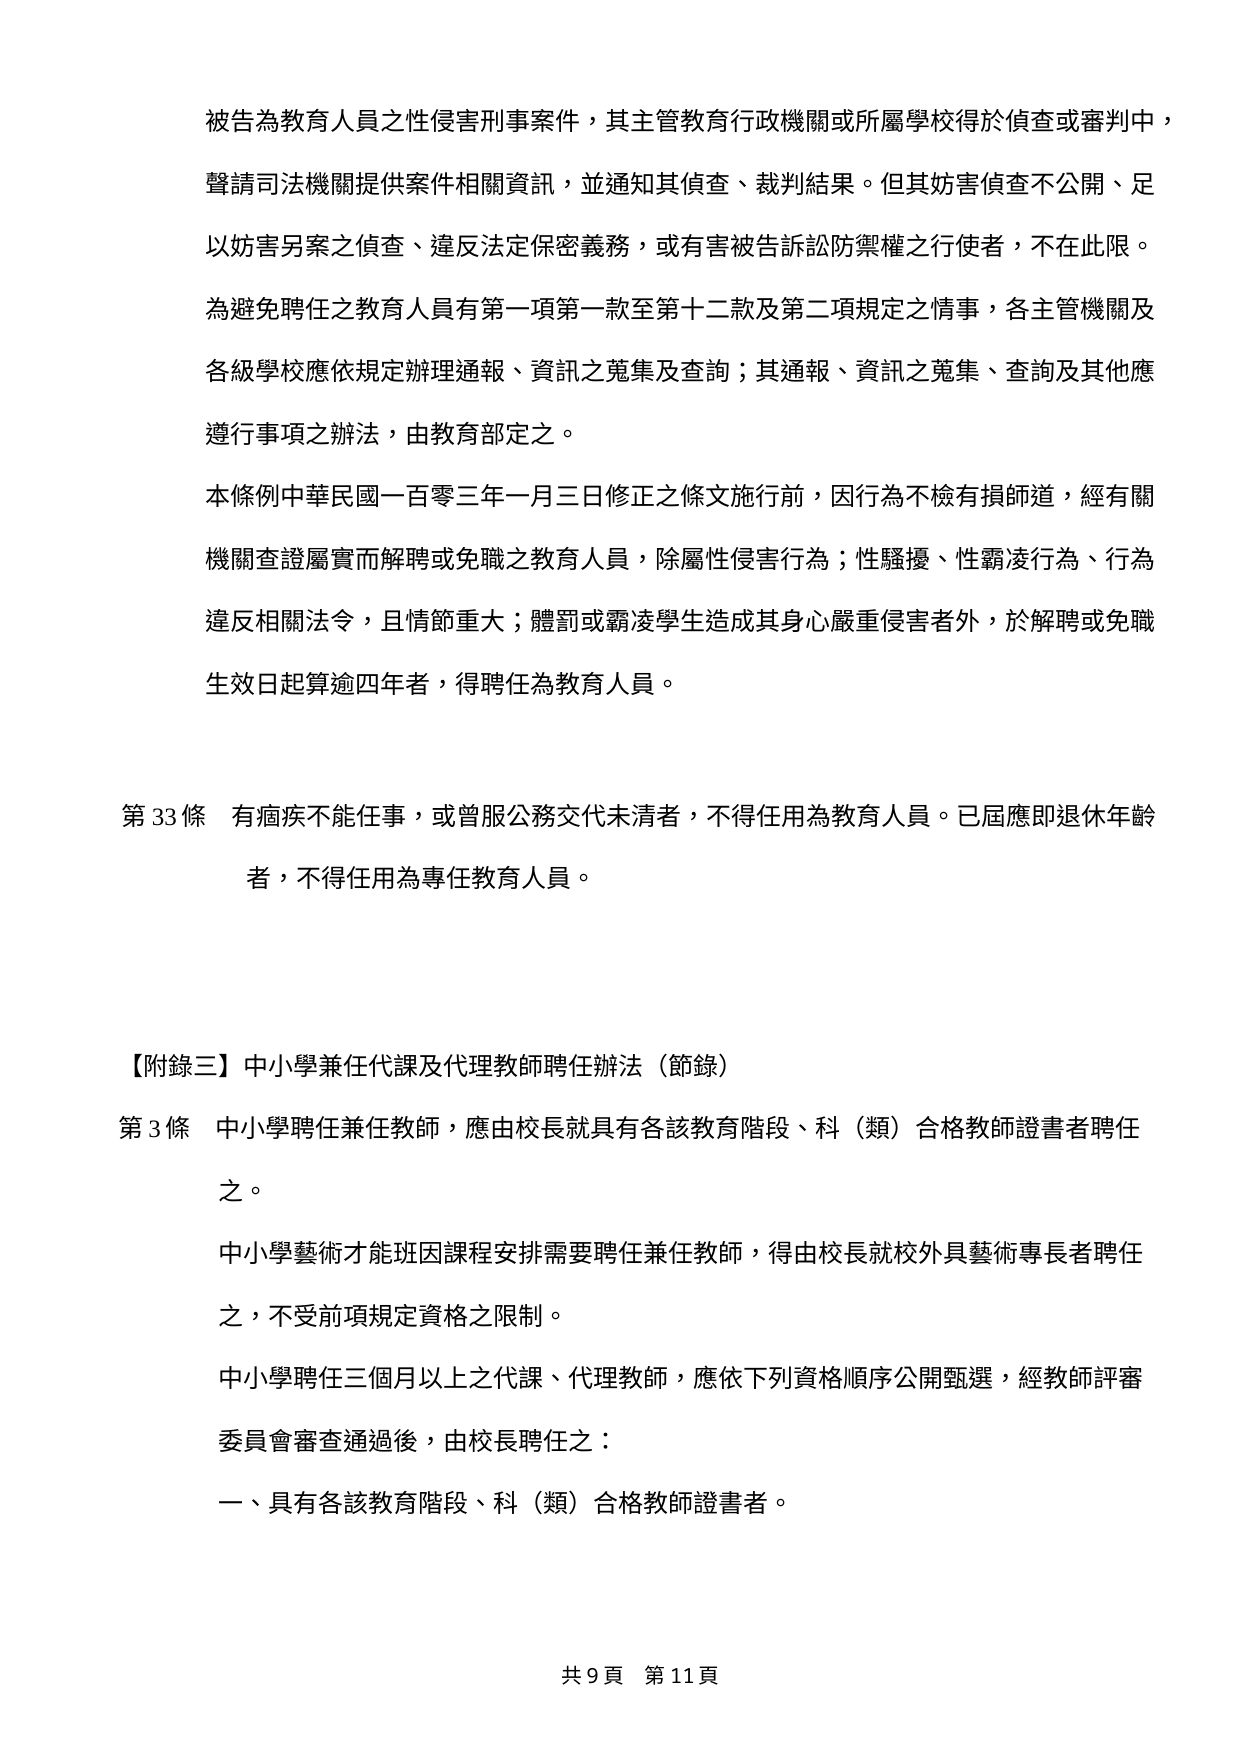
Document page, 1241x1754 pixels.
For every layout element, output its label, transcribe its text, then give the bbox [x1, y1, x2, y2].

text 第33條 有痼疾不能任事，或曾服公務交代未清者，不得任用為教育人員。已屆應即退休年齡者，不得任用為專任教育人員。 [122, 772, 1162, 897]
text 被告為教育人員之性侵害刑事案件，其主管教育行政機關或所屬學校得於偵查或審判中，聲請司法機關提供案件相關資訊，並通知其偵查、裁判結果。但其妨害偵查不公開、足以妨害另案之偵查、違反法定保密義務，或有害被告訴訟防禦權之行使者，不在此限。 [206, 78, 1162, 266]
text 為避免聘任之教育人員有第一項第一款至第十二款及第二項規定之情事，各主管機關及各級學校應依規定辦理通報、資訊之蒐集及查詢；其通報、資訊之蒐集、查詢及其他應遵行事項之辦法，由教育部定之。 [206, 266, 1162, 453]
text 【附錄三】中小學兼任代課及代理教師聘任辦法（節錄） [118, 1022, 1162, 1085]
text 本條例中華民國一百零三年一月三日修正之條文施行前，因行為不檢有損師道，經有關機關查證屬實而解聘或免職之教育人員，除屬性侵害行為；性騷擾、性霸凌行為、行為違反相關法令，且情節重大；體罰或霸凌學生造成其身心嚴重侵害者外，於解聘或免職生效日起算逾四年者，得聘任為教育人員。 [206, 453, 1162, 703]
text 第3條 中小學聘任兼任教師，應由校長就具有各該教育階段、科（類）合格教師證書者聘任之。 [118, 1085, 1162, 1210]
text 中小學聘任三個月以上之代課、代理教師，應依下列資格順序公開甄選，經教師評審委員會審查通過後，由校長聘任之： [218, 1335, 1162, 1460]
text 中小學藝術才能班因課程安排需要聘任兼任教師，得由校長就校外具藝術專長者聘任之，不受前項規定資格之限制。 [218, 1210, 1162, 1335]
text 一、具有各該教育階段、科（類）合格教師證書者。 [118, 1460, 1162, 1522]
